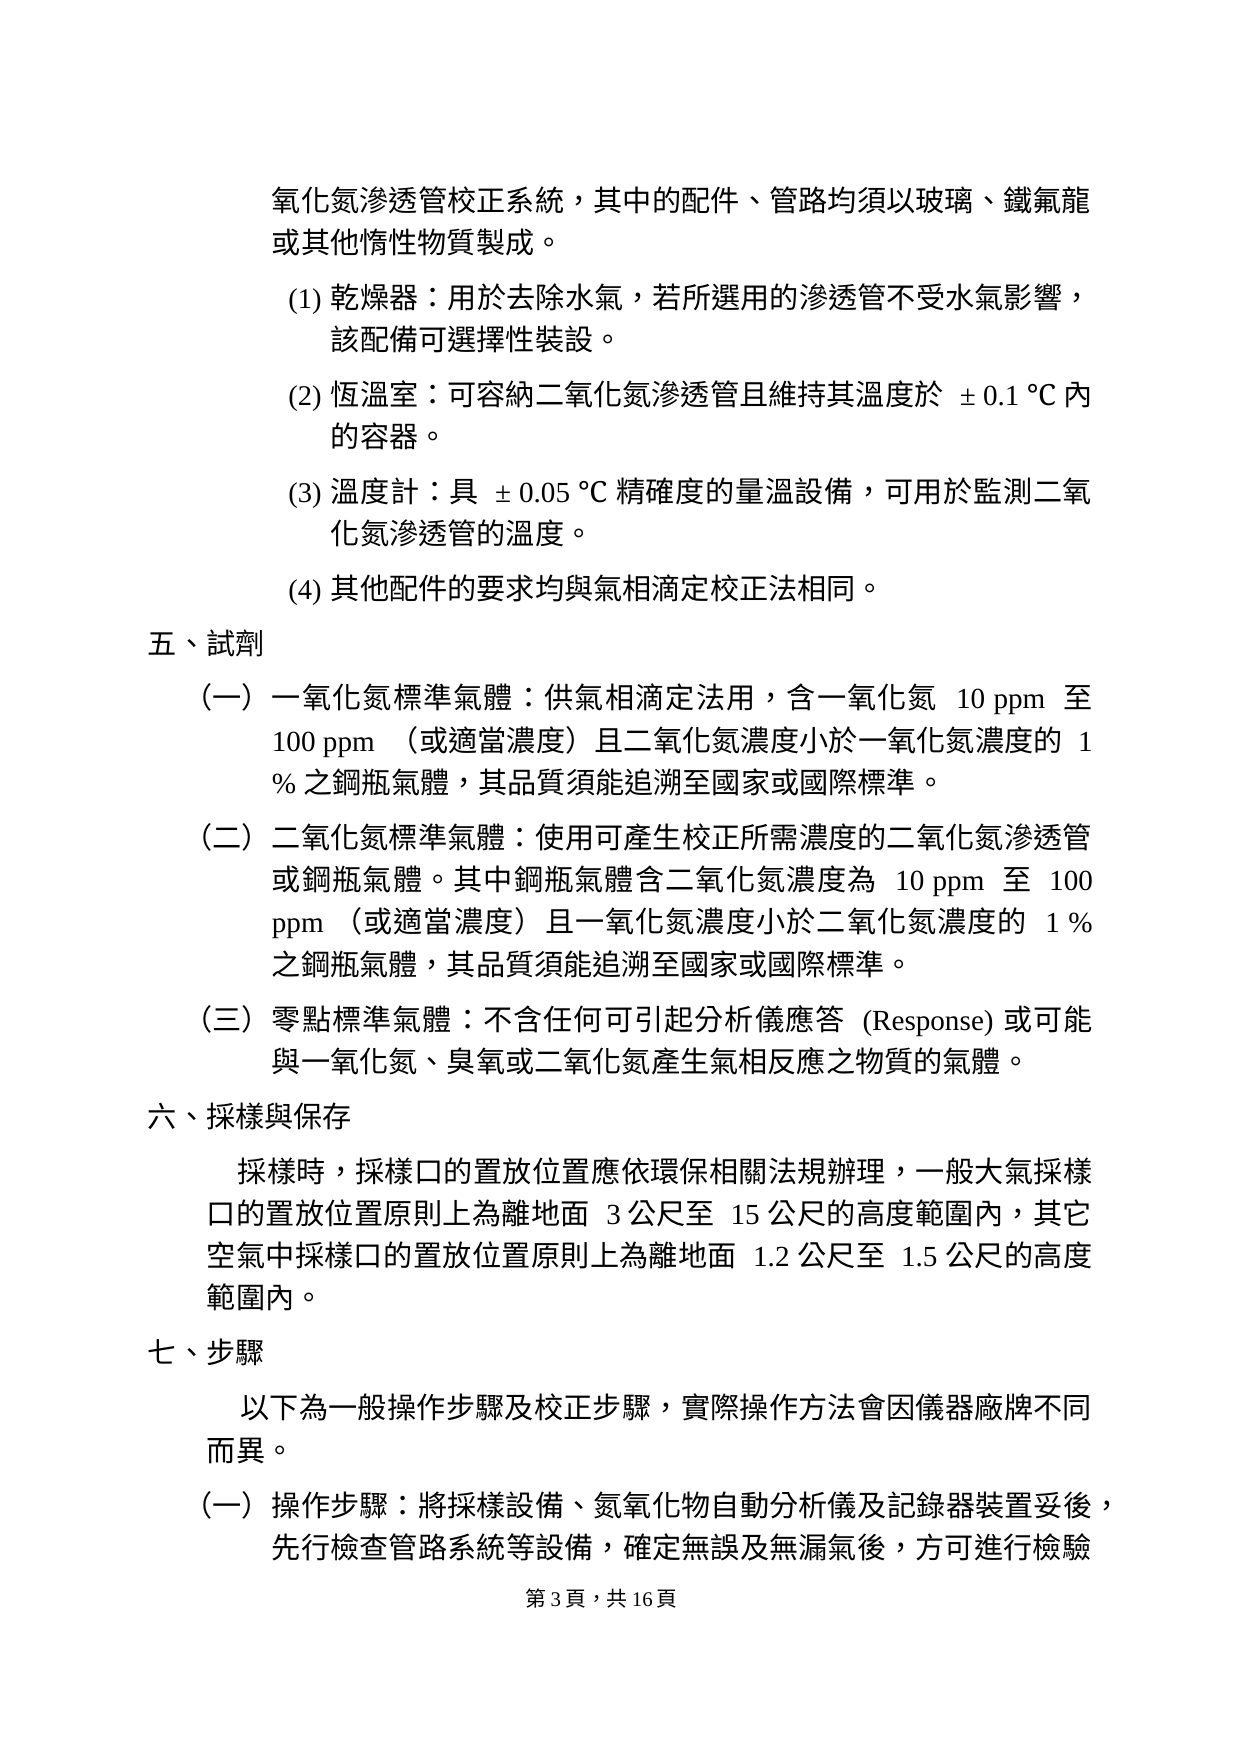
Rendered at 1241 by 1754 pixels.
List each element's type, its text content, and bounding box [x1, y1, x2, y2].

list 其他配件的要求均與氣相滴定校正法相同。 [260, 566, 1093, 608]
list 操作步驟：將採樣設備、氮氧化物自動分析儀及記錄器裝置妥後，先行檢查管路系統等設備，確定無誤及無漏氣後，方可進行檢驗工作 [183, 1482, 1093, 1567]
list 溫度計：具 ± 0.05 ℃ 精確度的量溫設備，可用於監測二氧化氮滲透管的溫度。 [260, 468, 1093, 553]
list 乾燥器：用於去除水氣，若所選用的滲透管不受水氣影響，該配備可選擇性裝設。 [260, 274, 1093, 359]
list 零點標準氣體：不含任何可引起分析儀應答 (Response) 或可能與一氧化氮、臭氧或二氧化氮產生氣相反應之物質的氣體。 [183, 996, 1093, 1081]
list 採樣與保存 [148, 1093, 1093, 1136]
list 以下為一般操作步驟及校正步驟，實際操作方法會因儀器廠牌不同而異。 [207, 1385, 1093, 1470]
list 恆溫室：可容納二氧化氮滲透管且維持其溫度於 ± 0.1 ℃ 內的容器。 [260, 371, 1093, 456]
list 二氧化氮標準氣體：使用可產生校正所需濃度的二氧化氮滲透管或鋼瓶氣體。其中鋼瓶氣體含二氧化氮濃度為 10 ppm 至 100 ppm （或適當濃度）且一氧化氮濃度小於二氧化氮濃度的 1 % 之鋼瓶氣體，其品質須能追溯至國家或國際標準。 [183, 814, 1093, 984]
list 氧化氮滲透管校正系統，其中的配件、管路均須以玻璃、鐵氟龍或其他惰性物質製成。 [250, 177, 1093, 262]
list 試劑 [148, 620, 1093, 663]
list 採樣時，採樣口的置放位置應依環保相關法規辦理，一般大氣採樣口的置放位置原則上為離地面 3公尺至 15 公尺的高度範圍內，其它空氣中採樣口的置放位置原則上為離地面 1.2 公尺至 1.5 公尺的高度範圍內。 [207, 1148, 1093, 1317]
list 一氧化氮標準氣體：供氣相滴定法用，含一氧化氮 10 ppm 至 100 ppm （或適當濃度）且二氧化氮濃度小於一氧化氮濃度的 1 % 之鋼瓶氣體，其品質須能追溯至國家或國際標準。 [183, 675, 1093, 802]
list 步驟 [148, 1330, 1093, 1372]
